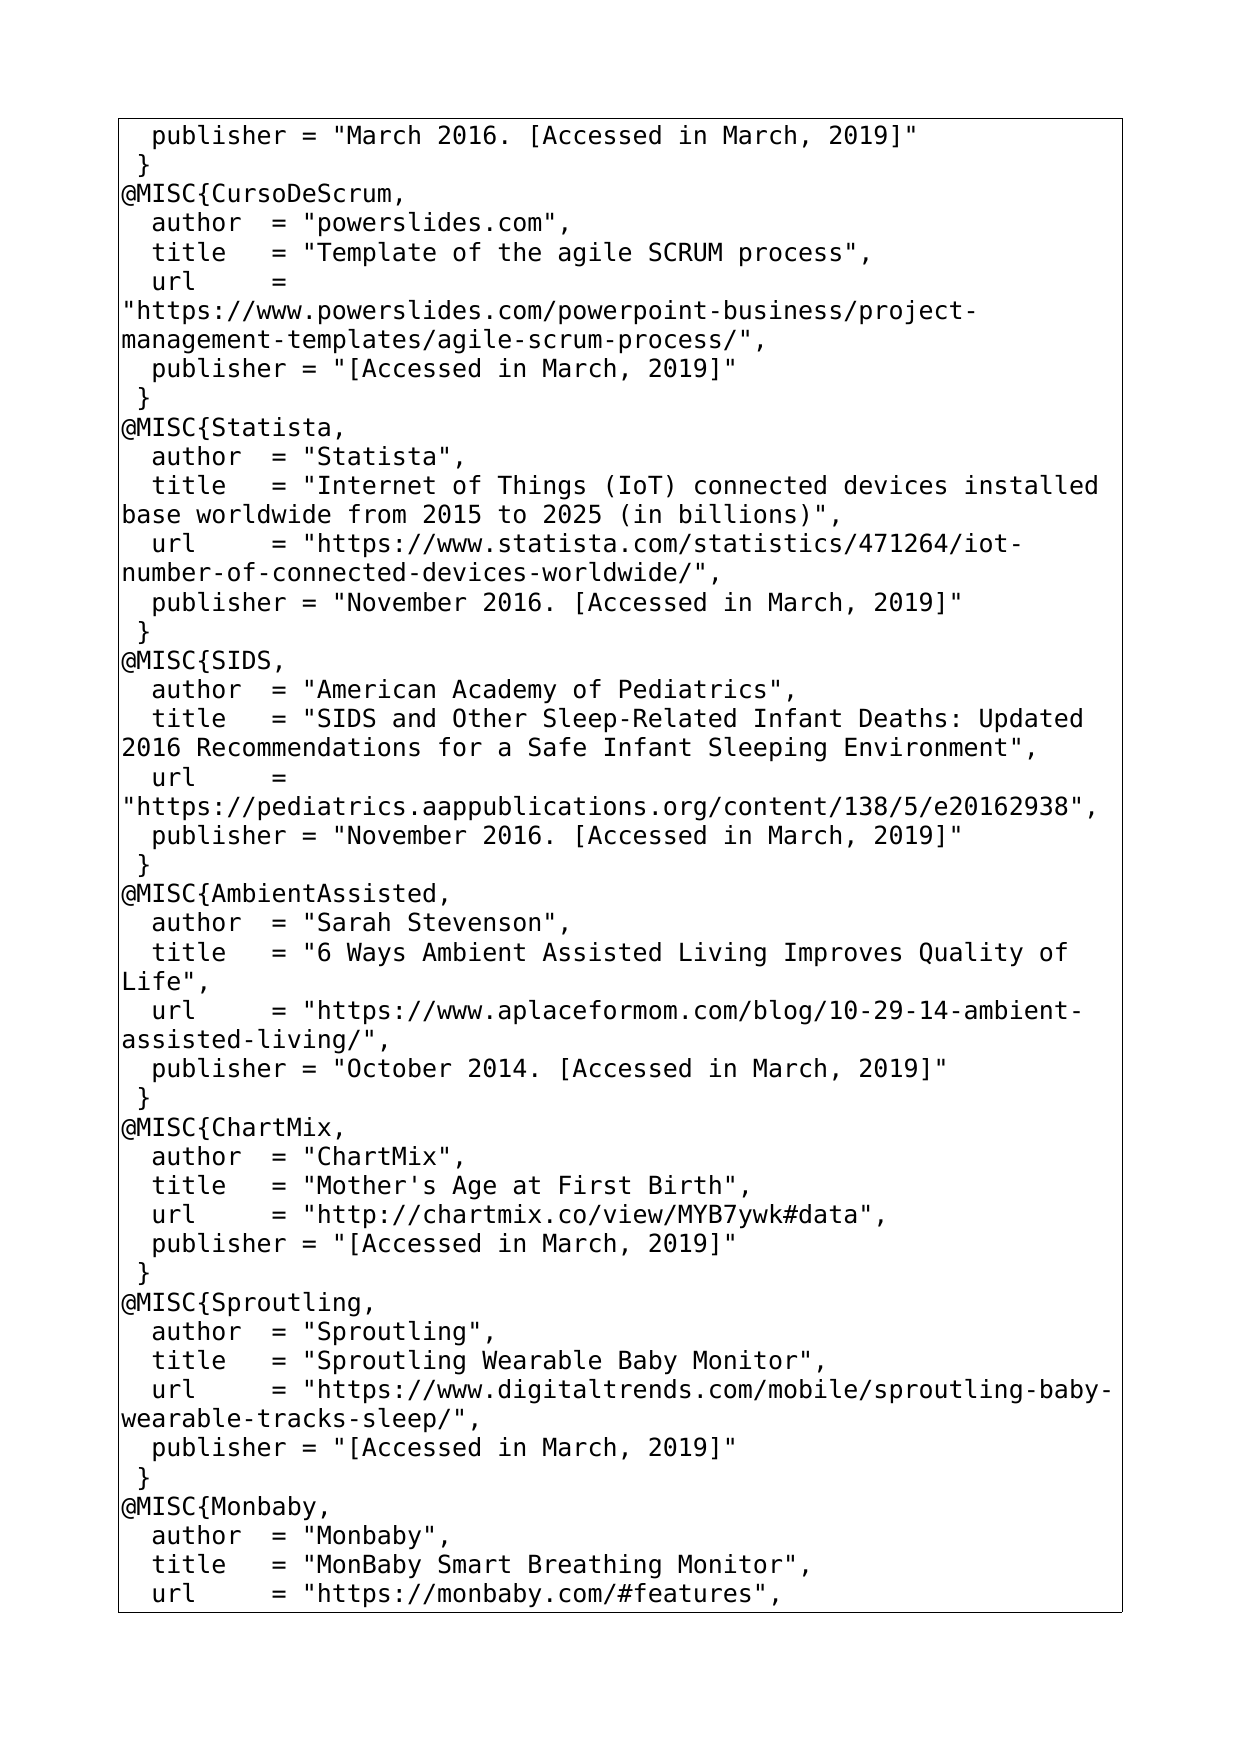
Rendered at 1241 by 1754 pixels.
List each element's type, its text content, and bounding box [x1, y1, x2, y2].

table_header publisher = "March 2016. [Accessed in March, 2019]" } @MISC{CursoDeScrum, author = "powerslides.com", title = "Template of the agile SCRUM process", url = "https://www.powerslides.com/powerpoint-business/project-management-templates/agile-scrum-process/", publisher = "[Accessed in March, 2019]" } @MISC{Statista, author = "Statista", title = "Internet of Things (IoT) connected devices installed base worldwide from 2015 to 2025 (in billions)", url = "https://www.statista.com/statistics/471264/iot-number-of-connected-devices-worldwide/", publisher = "November 2016. [Accessed in March, 2019]" } @MISC{SIDS, author = "American Academy of Pediatrics", title = "SIDS and Other Sleep-Related Infant Deaths: Updated 2016 Recommendations for a Safe Infant Sleeping Environment", url = "https://pediatrics.aappublications.org/content/138/5/e20162938", publisher = "November 2016. [Accessed in March, 2019]" } @MISC{AmbientAssisted, author = "Sarah Stevenson", title = "6 Ways Ambient Assisted Living Improves Quality of Life", url = "https://www.aplaceformom.com/blog/10-29-14-ambient-assisted-living/", publisher = "October 2014. [Accessed in March, 2019]" } @MISC{ChartMix, author = "ChartMix", title = "Mother's Age at First Birth", url = "http://chartmix.co/view/MYB7ywk#data", publisher = "[Accessed in March, 2019]" } @MISC{Sproutling, author = "Sproutling", title = "Sproutling Wearable Baby Monitor", url = "https://www.digitaltrends.com/mobile/sproutling-baby-wearable-tracks-sleep/", publisher = "[Accessed in March, 2019]" } @MISC{Monbaby, author = "Monbaby", title = "MonBaby Smart Breathing Monitor", url = "https://monbaby.com/#features", [119, 119, 1122, 1612]
